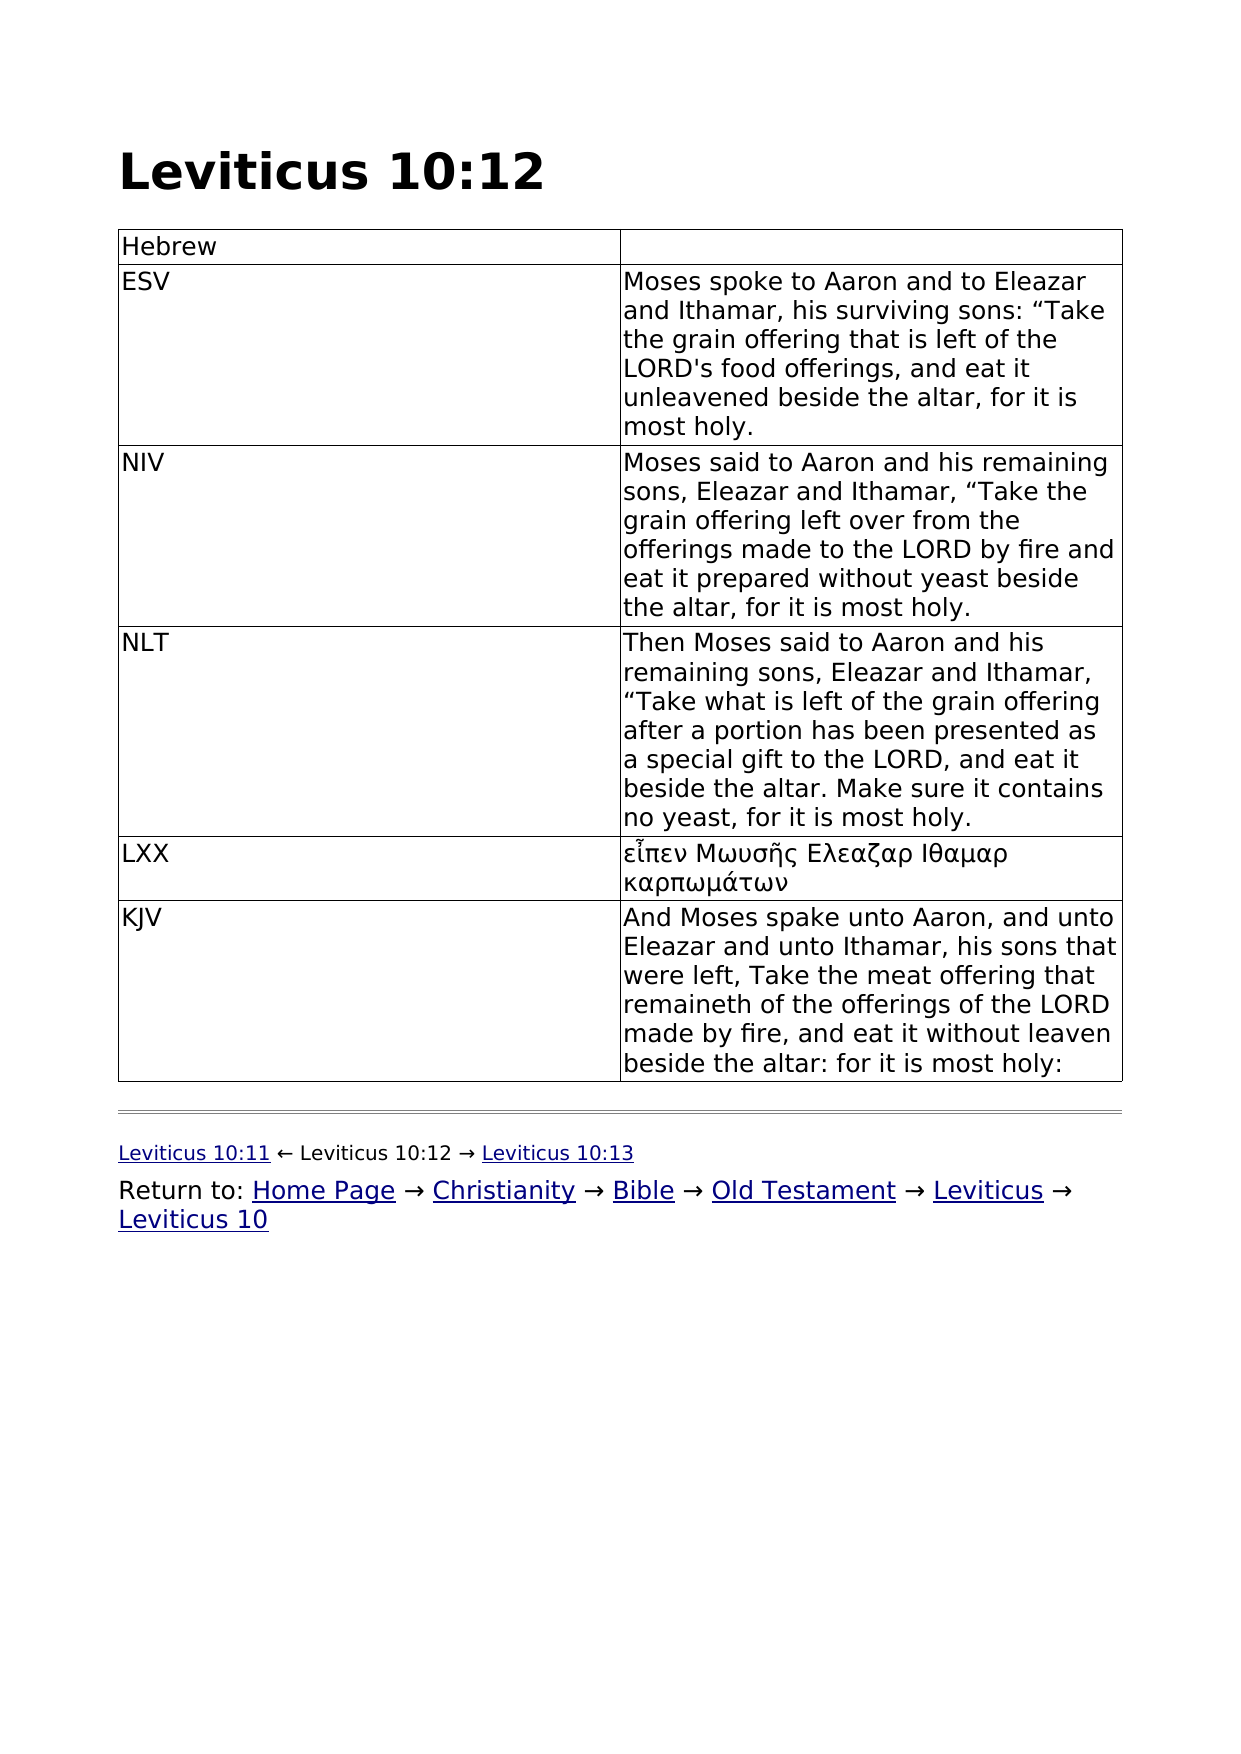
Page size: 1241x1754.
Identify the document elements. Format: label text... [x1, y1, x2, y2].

table_cell Then Moses said to Aaron and his remaining sons, Eleazar and Ithamar, “Take what is left of the grain offering after a portion has been presented as a special gift to the LORD, and eat it beside the altar. Make sure it contains no yeast, for it is most holy. [621, 627, 1122, 836]
table_cell Moses spoke to Aaron and to Eleazar and Ithamar, his surviving sons: “Take the grain offering that is left of the LORD's food offerings, and eat it unleavened beside the altar, for it is most holy. [621, 265, 1122, 445]
table_cell ESV [119, 265, 620, 445]
text Return to: Home Page → Christianity → Bible → Old Testament → Leviticus → Leviticus 10 [118, 1176, 1122, 1234]
text Leviticus 10:11 ← Leviticus 10:12 → Leviticus 10:13 [118, 1142, 1122, 1176]
table_header Hebrew [119, 230, 620, 264]
table_cell KJV [119, 901, 620, 1081]
table_cell NIV [119, 446, 620, 626]
table_header [621, 230, 1122, 264]
table_cell Moses said to Aaron and his remaining sons, Eleazar and Ithamar, “Take the grain offering left over from the offerings made to the LORD by fire and eat it prepared without yeast beside the altar, for it is most holy. [621, 446, 1122, 626]
table_cell And Moses spake unto Aaron, and unto Eleazar and unto Ithamar, his sons that were left, Take the meat offering that remaineth of the offerings of the LORD made by fire, and eat it without leaven beside the altar: for it is most holy: [621, 901, 1122, 1081]
subtitle Leviticus 10:12 [118, 143, 1122, 201]
table_cell NLT [119, 627, 620, 836]
table_cell εἶπεν Μωυσῆς Ελεαζαρ Ιθαμαρ καρπωμάτων [621, 837, 1122, 900]
table_cell LXX [119, 837, 620, 900]
